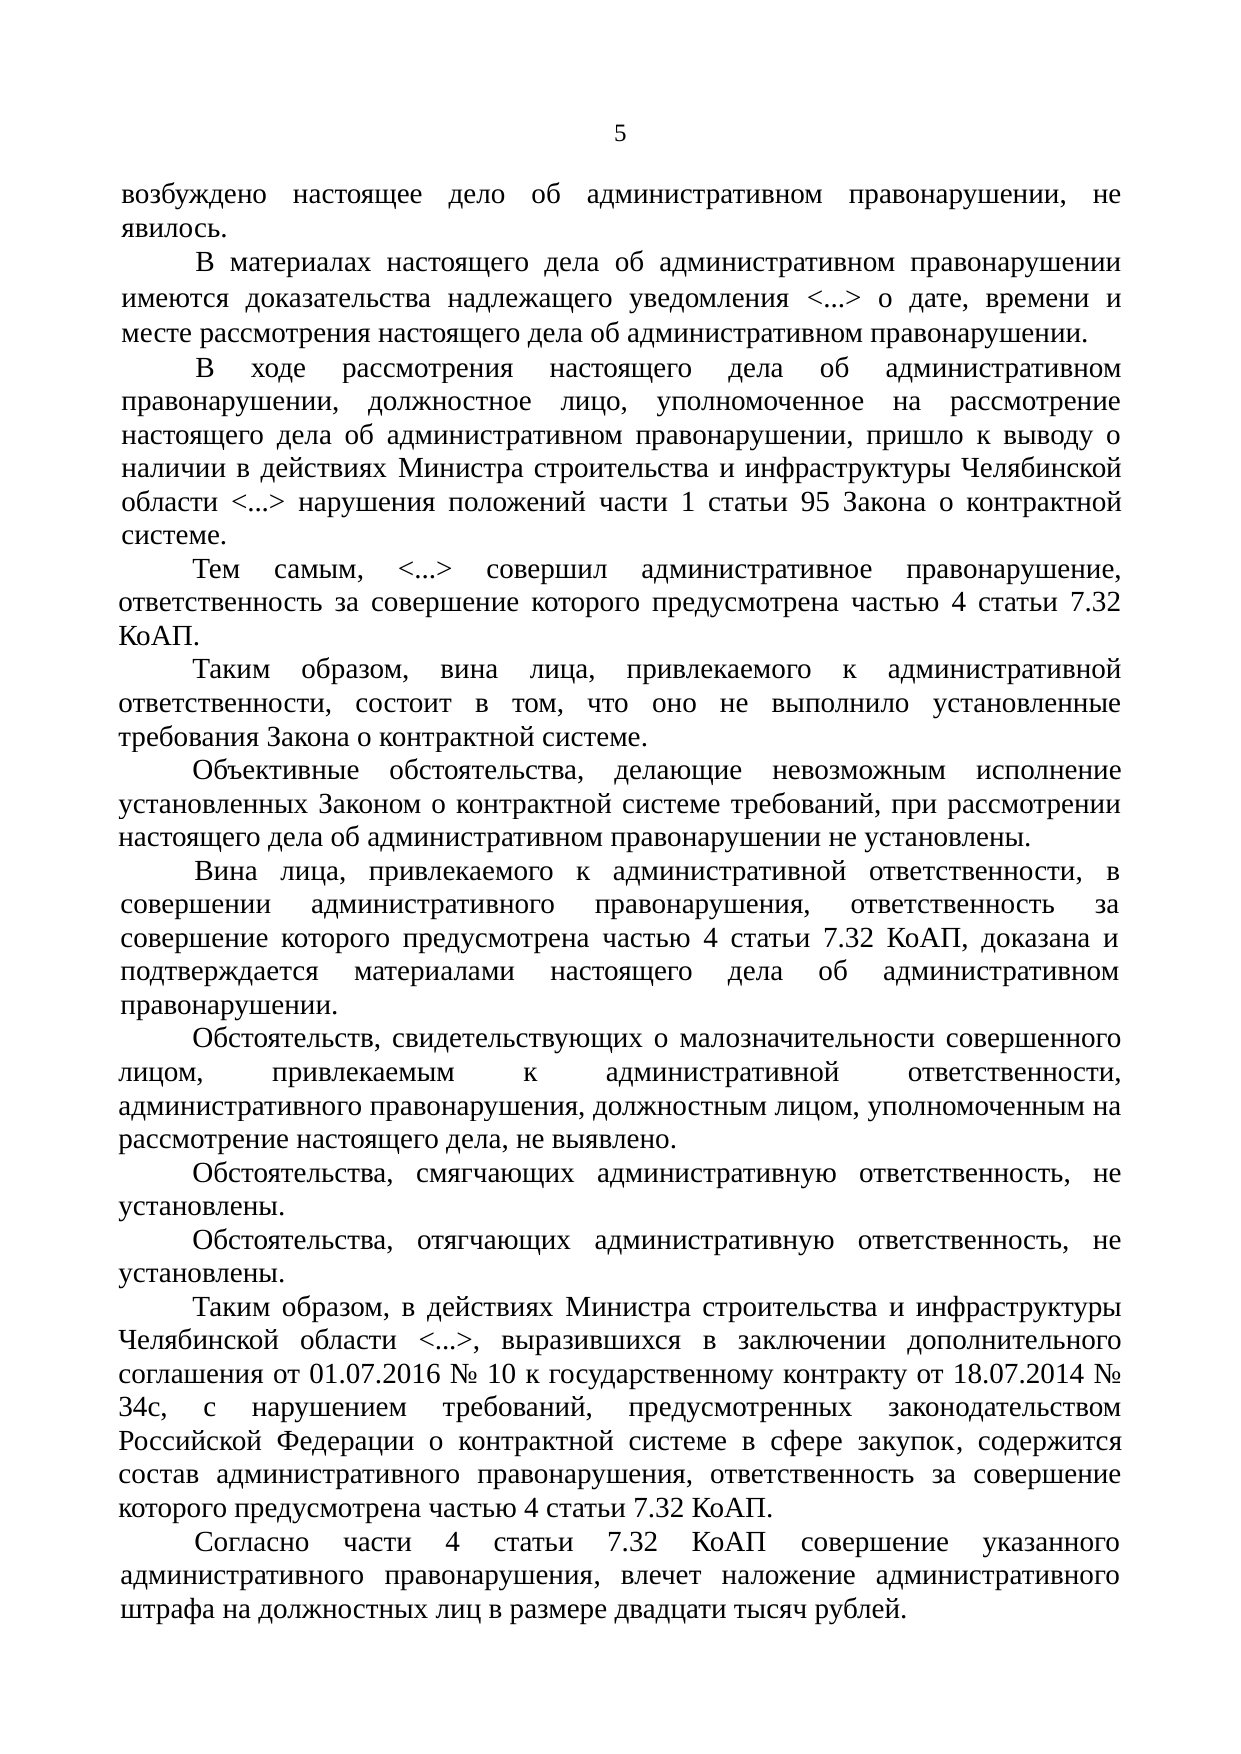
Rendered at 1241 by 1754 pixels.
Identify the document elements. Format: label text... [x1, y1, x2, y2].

text Согласно части 4 статьи 7.32 КоАП совершение указанного административного правонарушения, влечет наложение административного штрафа на должностных лиц в размере двадцати тысяч рублей. [120, 1524, 1120, 1624]
text Таким образом, вина лица, привлекаемого к административной ответственности, состоит в том, что оно не выполнило установленные требования Закона о контрактной системе. [118, 652, 1122, 752]
text Обстоятельства, отягчающих административную ответственность, не установлены. [118, 1222, 1122, 1289]
text В материалах настоящего дела об административном правонарушении имеются доказательства надлежащего уведомления <...> о дате, времени и месте рассмотрения настоящего дела об административном правонарушении. [121, 243, 1122, 350]
text Обстоятельства, смягчающих административную ответственность, не установлены. [118, 1155, 1122, 1222]
text Объективные обстоятельства, делающие невозможным исполнение установленных Законом о контрактной системе требований, при рассмотрении настоящего дела об административном правонарушении не установлены. [118, 752, 1122, 853]
text возбуждено настоящее дело об административном правонарушении, не явилось. [121, 176, 1122, 243]
text Обстоятельств, свидетельствующих о малозначительности совершенного лицом, привлекаемым к административной ответственности, административного правонарушения, должностным лицом, уполномоченным на рассмотрение настоящего дела, не выявлено. [118, 1021, 1122, 1155]
text Вина лица, привлекаемого к административной ответственности, в совершении административного правонарушения, ответственность за совершение которого предусмотрена частью 4 статьи 7.32 КоАП, доказана и подтверждается материалами настоящего дела об административном правонарушении. [120, 853, 1120, 1021]
text Тем самым, <...> совершил административное правонарушение, ответственность за совершение которого предусмотрена частью 4 статьи 7.32 КоАП. [118, 551, 1122, 652]
text Таким образом, в действиях Министра строительства и инфраструктуры Челябинской области <...>, выразившихся в заключении дополнительного соглашения от 01.07.2016 № 10 к государственному контракту от 18.07.2014 № 34с, с нарушением требований, предусмотренных законодательством Российской Федерации о контрактной системе в сфере закупок, содержится состав административного правонарушения, ответственность за совершение которого предусмотрена частью 4 статьи 7.32 КоАП. [118, 1289, 1122, 1524]
text В ходе рассмотрения настоящего дела об административном правонарушении, должностное лицо, уполномоченное на рассмотрение настоящего дела об административном правонарушении, пришло к выводу о наличии в действиях Министра строительства и инфраструктуры Челябинской области <...> нарушения положений части 1 статьи 95 Закона о контрактной системе. [121, 350, 1122, 551]
